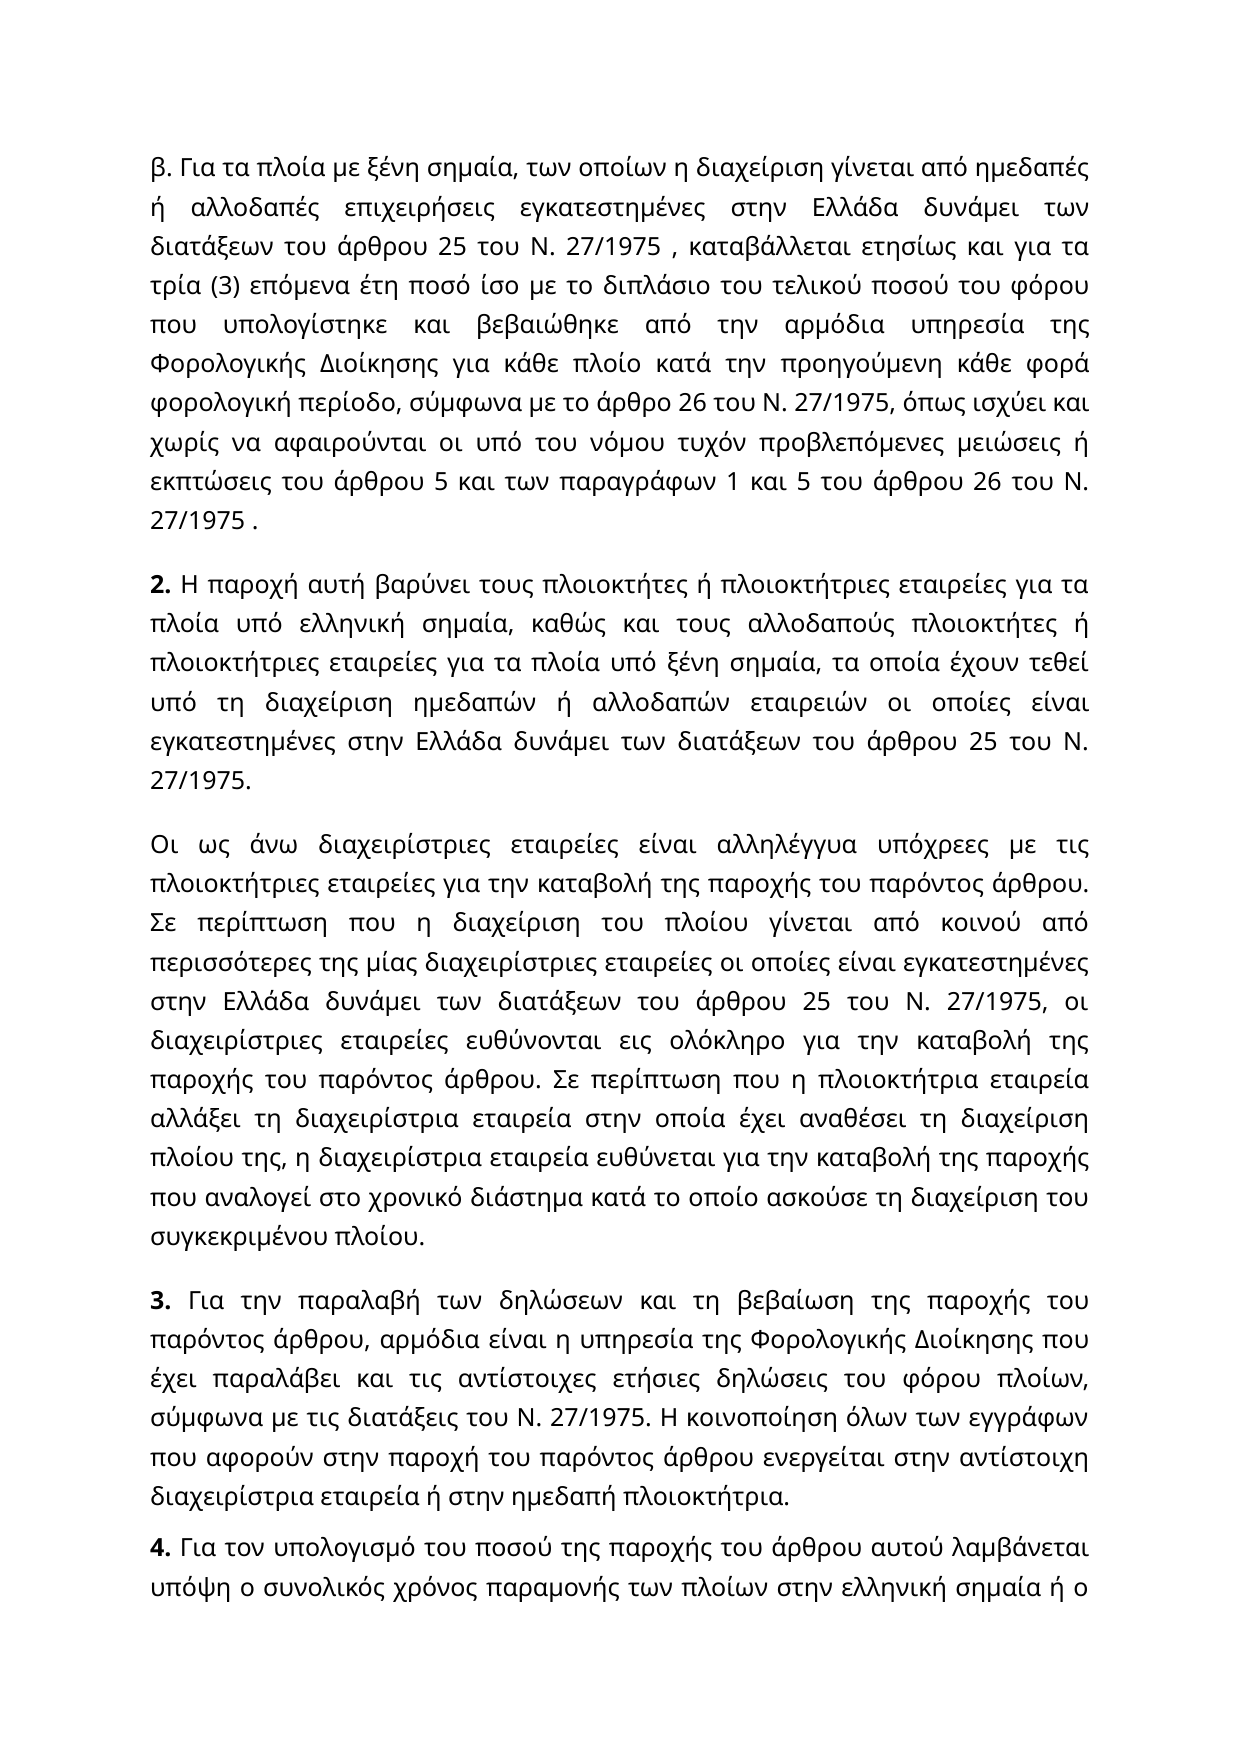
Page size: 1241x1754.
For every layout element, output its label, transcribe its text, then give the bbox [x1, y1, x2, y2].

text Οι ως άνω διαχειρίστριες εταιρείες είναι αλληλέγγυα υπόχρεες με τις πλοιοκτήτριες εταιρείες για την καταβολή της παροχής του παρόντος άρθρου. Σε περίπτωση που η διαχείριση του πλοίου γίνεται από κοινού από περισσότερες της μίας διαχειρίστριες εταιρείες οι οποίες είναι εγκατεστημένες στην Ελλάδα δυνάμει των διατάξεων του άρθρου 25 του Ν. 27/1975, οι διαχειρίστριες εταιρείες ευθύνονται εις ολόκληρο για την καταβολή της παροχής του παρόντος άρθρου. Σε περίπτωση που η πλοιοκτήτρια εταιρεία αλλάξει τη διαχειρίστρια εταιρεία στην οποία έχει αναθέσει τη διαχείριση πλοίου της, η διαχειρίστρια εταιρεία ευθύνεται για την καταβολή της παροχής που αναλογεί στο χρονικό διάστημα κατά το οποίο ασκούσε τη διαχείριση του συγκεκριμένου πλοίου. [150, 827, 1090, 1252]
text 2. H παροχή αυτή βαρύνει τους πλοιοκτήτες ή πλοιοκτήτριες εταιρείες για τα πλοία υπό ελληνική σημαία, καθώς και τους αλλοδαπούς πλοιοκτήτες ή πλοιοκτήτριες εταιρείες για τα πλοία υπό ξένη σημαία, τα οποία έχουν τεθεί υπό τη διαχείριση ημεδαπών ή αλλοδαπών εταιρειών οι οποίες είναι εγκατεστημένες στην Ελλάδα δυνάμει των διατάξεων του άρθρου 25 του Ν. 27/1975. [150, 567, 1090, 797]
text 3. Για την παραλαβή των δηλώσεων και τη βεβαίωση της παροχής του παρόντος άρθρου, αρμόδια είναι η υπηρεσία της Φορολογικής Διοίκησης που έχει παραλάβει και τις αντίστοιχες ετήσιες δηλώσεις του φόρου πλοίων, σύμφωνα με τις διατάξεις του Ν. 27/1975. Η κοινοποίηση όλων των εγγράφων που αφορούν στην παροχή του παρόντος άρθρου ενεργείται στην αντίστοιχη διαχειρίστρια εταιρεία ή στην ημεδαπή πλοιοκτήτρια. [150, 1282, 1090, 1512]
text β. Για τα πλοία με ξένη σημαία, των οποίων η διαχείριση γίνεται από ημεδαπές ή αλλοδαπές επιχειρήσεις εγκατεστημένες στην Ελλάδα δυνάμει των διατάξεων του άρθρου 25 του Ν. 27/1975 , καταβάλλεται ετησίως και για τα τρία (3) επόμενα έτη ποσό ίσο με το διπλάσιο του τελικού ποσού του φόρου που υπολογίστηκε και βεβαιώθηκε από την αρμόδια υπηρεσία της Φορολογικής Διοίκησης για κάθε πλοίο κατά την προηγούμενη κάθε φορά φορολογική περίοδο, σύμφωνα με το άρθρο 26 του Ν. 27/1975, όπως ισχύει και χωρίς να αφαιρούνται οι υπό του νόμου τυχόν προβλεπόμενες μειώσεις ή εκπτώσεις του άρθρου 5 και των παραγράφων 1 και 5 του άρθρου 26 του Ν. 27/1975 . [150, 150, 1090, 537]
text 4. Για τον υπολογισμό του ποσού της παροχής του άρθρου αυτού λαμβάνεται υπόψη ο συνολικός χρόνος παραμονής των πλοίων στην ελληνική σημαία ή ο [150, 1530, 1090, 1603]
